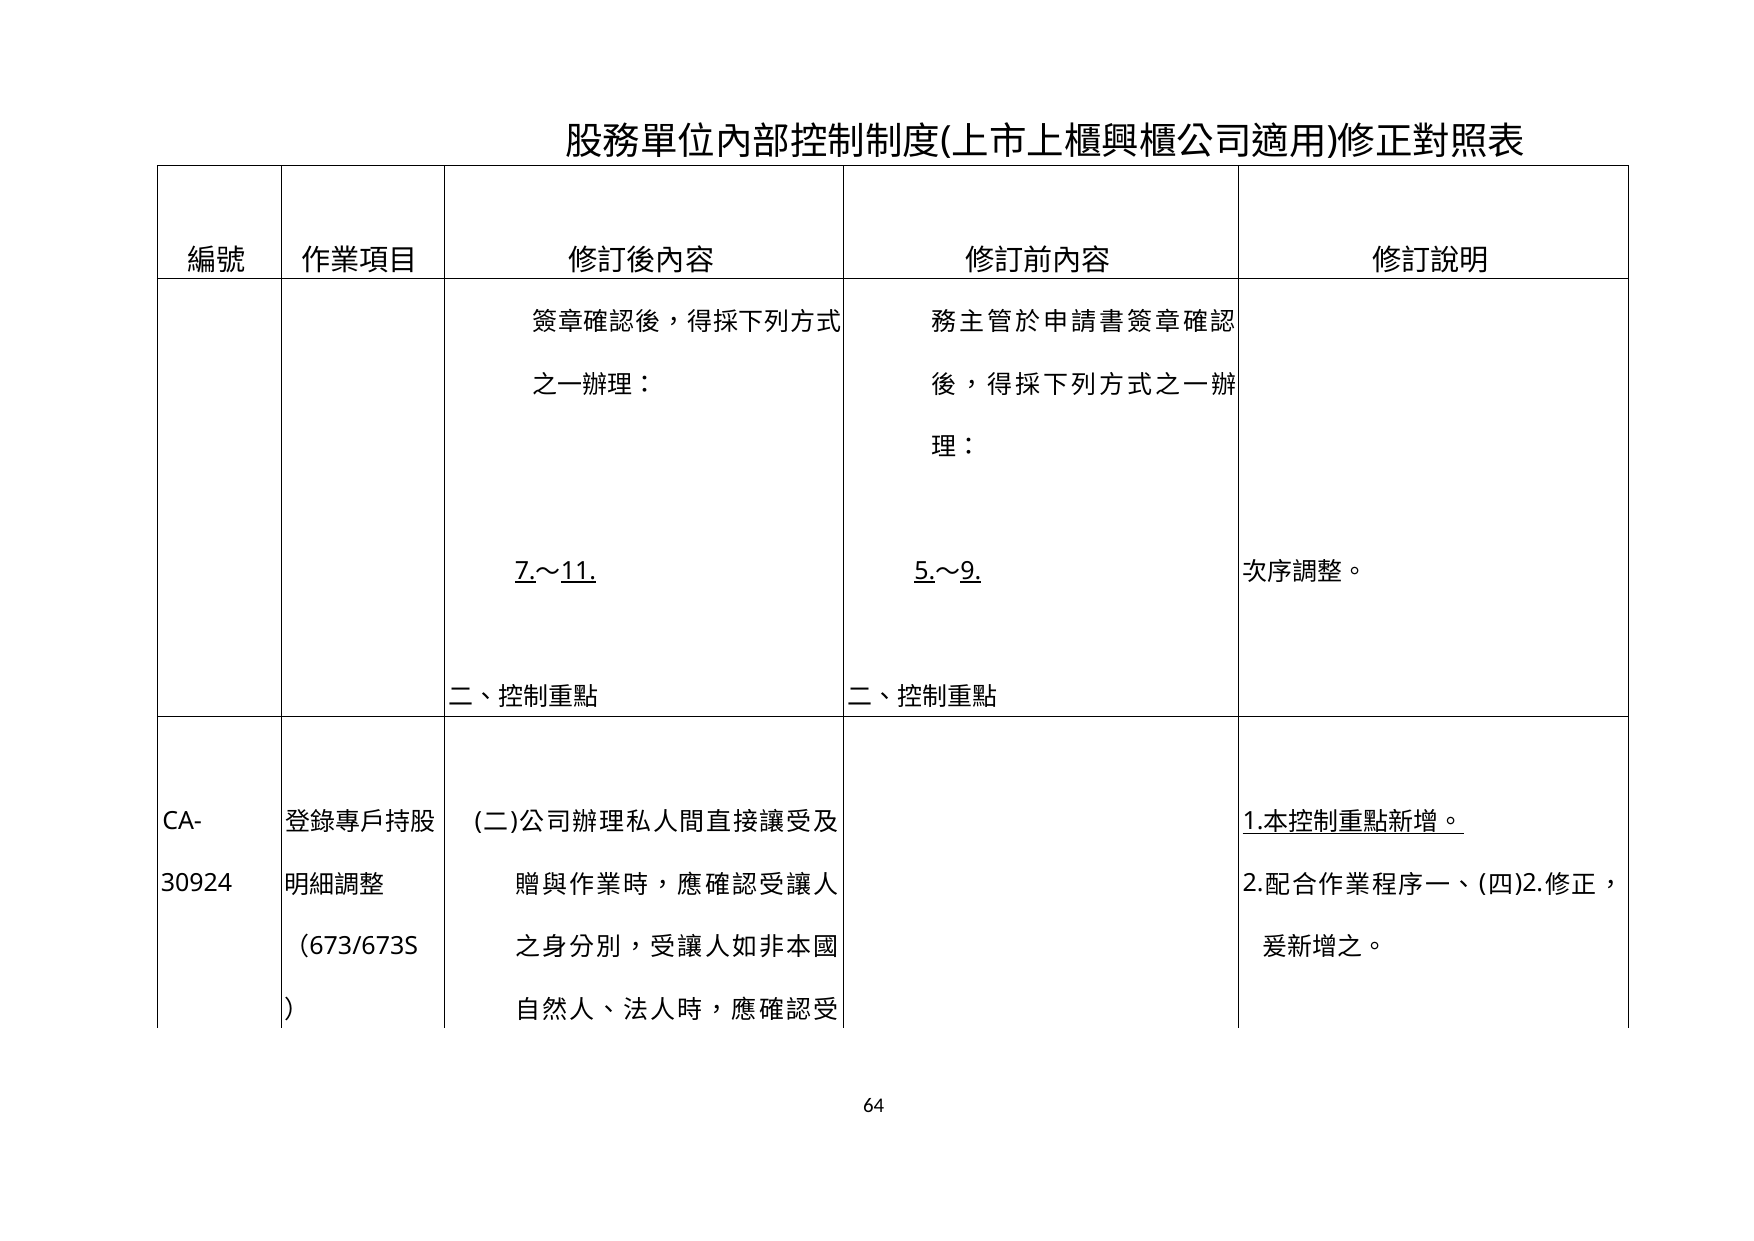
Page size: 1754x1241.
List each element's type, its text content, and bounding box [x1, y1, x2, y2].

table_header 股務單位內部控制制度(上市上櫃興櫃公司適用)修正對照表 [158, 91, 1629, 165]
table_cell [282, 653, 444, 716]
table_cell 作業項目 [282, 166, 444, 278]
table_cell [1239, 279, 1628, 528]
table_cell 修訂前內容 [844, 166, 1238, 278]
table_cell 登錄專戶持股明細調整（673/673S） [282, 717, 444, 1028]
table_cell [158, 279, 281, 528]
table_cell 二、控制重點 [445, 653, 843, 716]
table_cell [282, 528, 444, 653]
table_cell 7.～11. [445, 528, 843, 653]
table_cell 1.本控制重點新增。 2.配合作業程序一、(四)2.修正，爰新增之。 [1239, 717, 1628, 1028]
table_cell 5.～9. [844, 528, 1238, 653]
table_cell [158, 528, 281, 653]
table_cell [282, 279, 444, 528]
table_cell 次序調整。 [1239, 528, 1628, 653]
table_cell (二)公司辦理私人間直接讓受及贈與作業時，應確認受讓人之身分別，受讓人如非本國自然人、法人時，應確認受 [445, 717, 843, 1028]
table_cell 修訂說明 [1239, 166, 1628, 278]
table_cell 簽章確認後，得採下列方式之一辦理： [445, 279, 843, 528]
table_cell [844, 717, 1238, 1028]
table_cell 二、控制重點 [844, 653, 1238, 716]
table_cell 編號 [158, 166, 281, 278]
table_cell 務主管於申請書簽章確認後，得採下列方式之一辦理： [844, 279, 1238, 528]
table_cell [1239, 653, 1628, 716]
table_cell 修訂後內容 [445, 166, 843, 278]
table_cell CA-30924 [158, 717, 281, 1028]
table_cell [158, 653, 281, 716]
